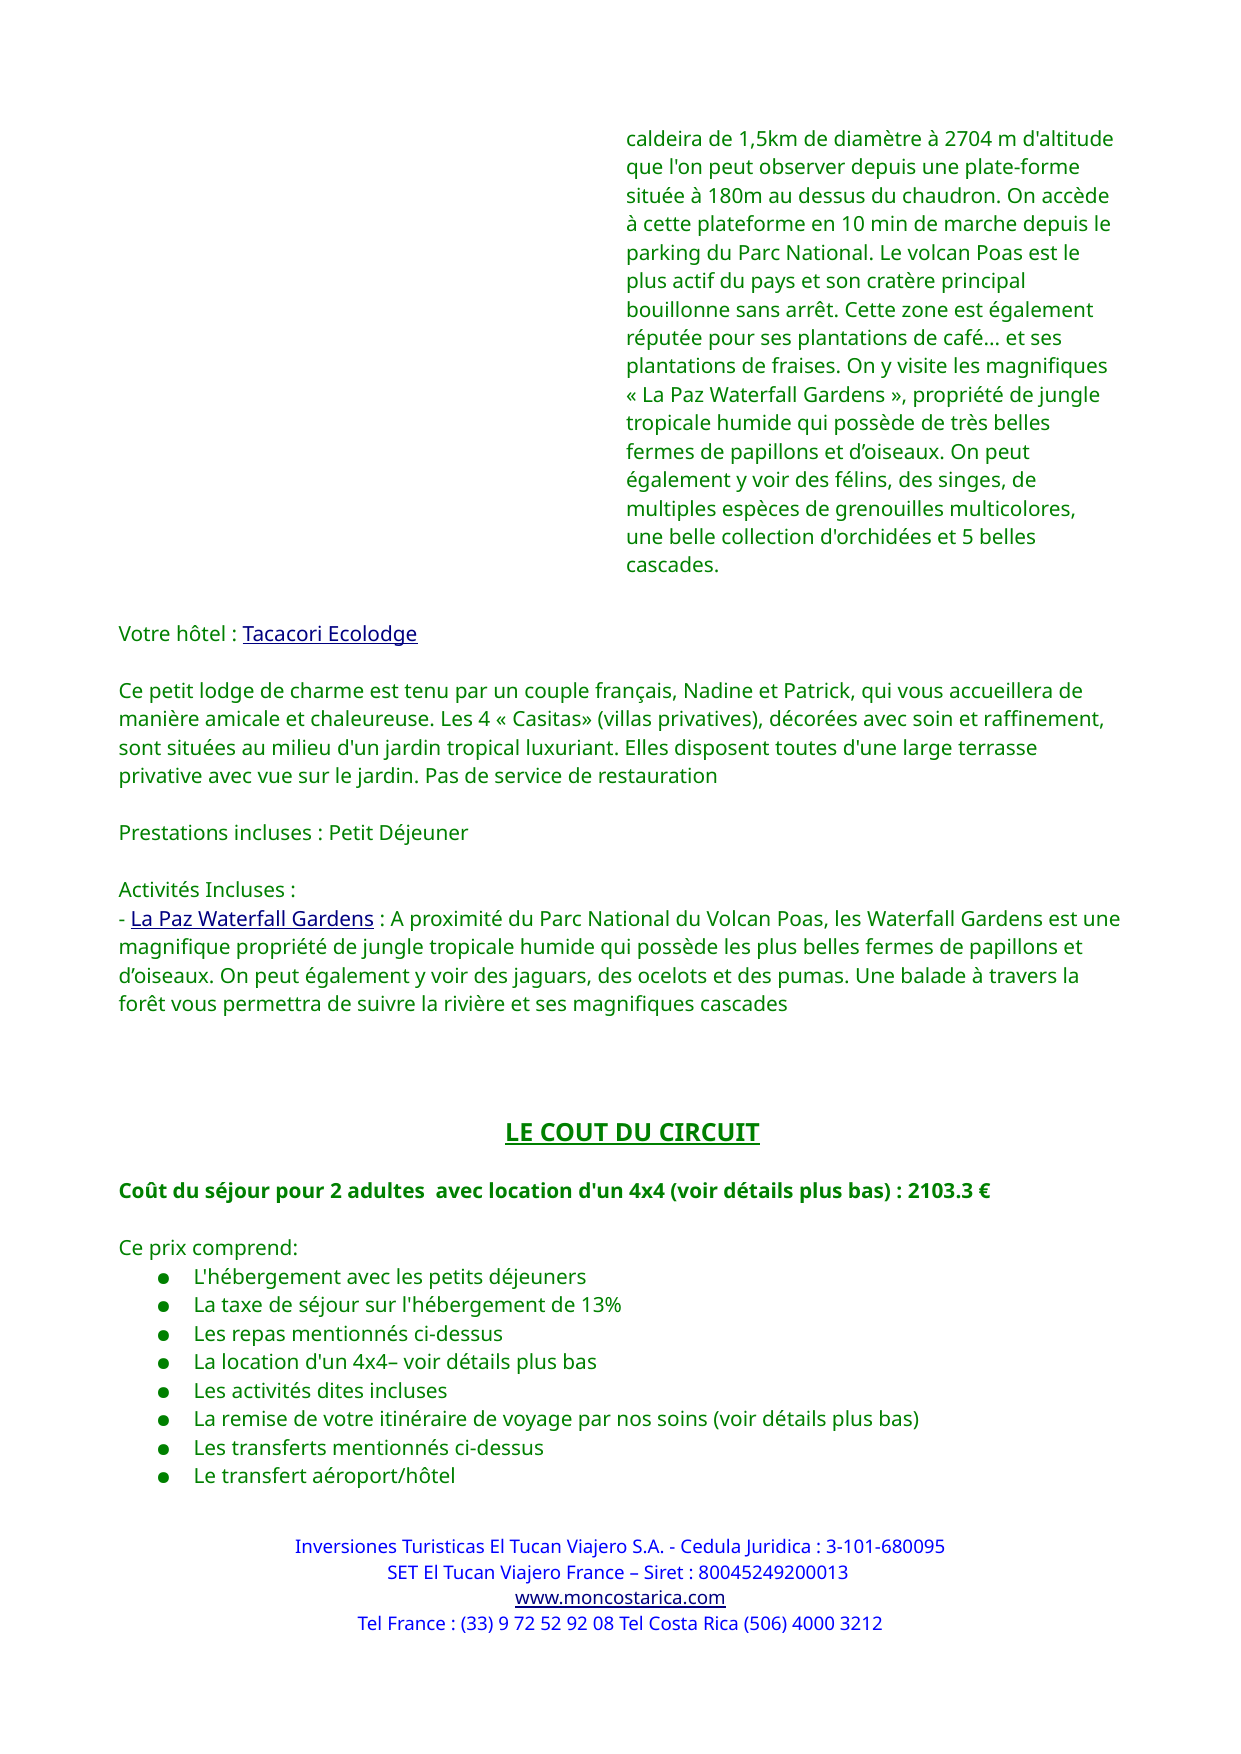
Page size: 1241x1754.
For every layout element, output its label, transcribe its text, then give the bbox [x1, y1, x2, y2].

text Ce petit lodge de charme est tenu par un couple français, Nadine et Patrick, qui vous accueillera de manière amicale et chaleureuse. Les 4 « Casitas» (villas privatives), décorées avec soin et raffinement, sont situées au milieu d'un jardin tropical luxuriant. Elles disposent toutes d'une large terrasse privative avec vue sur le jardin. Pas de service de restauration [118, 676, 1122, 790]
text Coût du séjour pour 2 adultes avec location d'un 4x4 (voir détails plus bas) : 2103.3 € [118, 1177, 1122, 1205]
list Le transfert aéroport/hôtel [156, 1461, 1122, 1489]
text Ce prix comprend: [118, 1233, 1122, 1262]
list L'hébergement avec les petits déjeuners [156, 1262, 1122, 1290]
text Votre hôtel : Tacacori Ecolodge [118, 619, 1122, 647]
list Les transferts mentionnés ci-dessus [156, 1433, 1122, 1461]
list Les repas mentionnés ci-dessus [156, 1319, 1122, 1347]
table_header caldeira de 1,5km de diamètre à 2704 m d'altitude que l'on peut observer depuis une plate-forme située à 180m au dessus du chaudron. On accède à cette plateforme en 10 min de marche depuis le parking du Parc National. Le volcan Poas est le plus actif du pays et son cratère principal bouillonne sans arrêt. Cette zone est également réputée pour ses plantations de café... et ses plantations de fraises. On y visite les magnifiques « La Paz Waterfall Gardens », propriété de jungle tropicale humide qui possède de très belles fermes de papillons et d’oiseaux. On peut également y voir des félins, des singes, de multiples espèces de grenouilles multicolores, une belle collection d'orchidées et 5 belles cascades. [620, 118, 1122, 585]
text Activités Incluses : [118, 875, 1122, 904]
list La taxe de séjour sur l'hébergement de 13% [156, 1290, 1122, 1319]
list La remise de votre itinéraire de voyage par nos soins (voir détails plus bas) [156, 1404, 1122, 1433]
text LE COUT DU CIRCUIT [118, 1114, 1146, 1148]
table_header [118, 118, 620, 585]
text - La Paz Waterfall Gardens : A proximité du Parc National du Volcan Poas, les Waterfall Gardens est une magnifique propriété de jungle tropicale humide qui possède les plus belles fermes de papillons et d’oiseaux. On peut également y voir des jaguars, des ocelots et des pumas. Une balade à travers la forêt vous permettra de suivre la rivière et ses magnifiques cascades [118, 904, 1122, 1018]
text Prestations incluses : Petit Déjeuner [118, 818, 1122, 847]
list La location d'un 4x4– voir détails plus bas [156, 1347, 1122, 1376]
list Les activités dites incluses [156, 1376, 1122, 1404]
